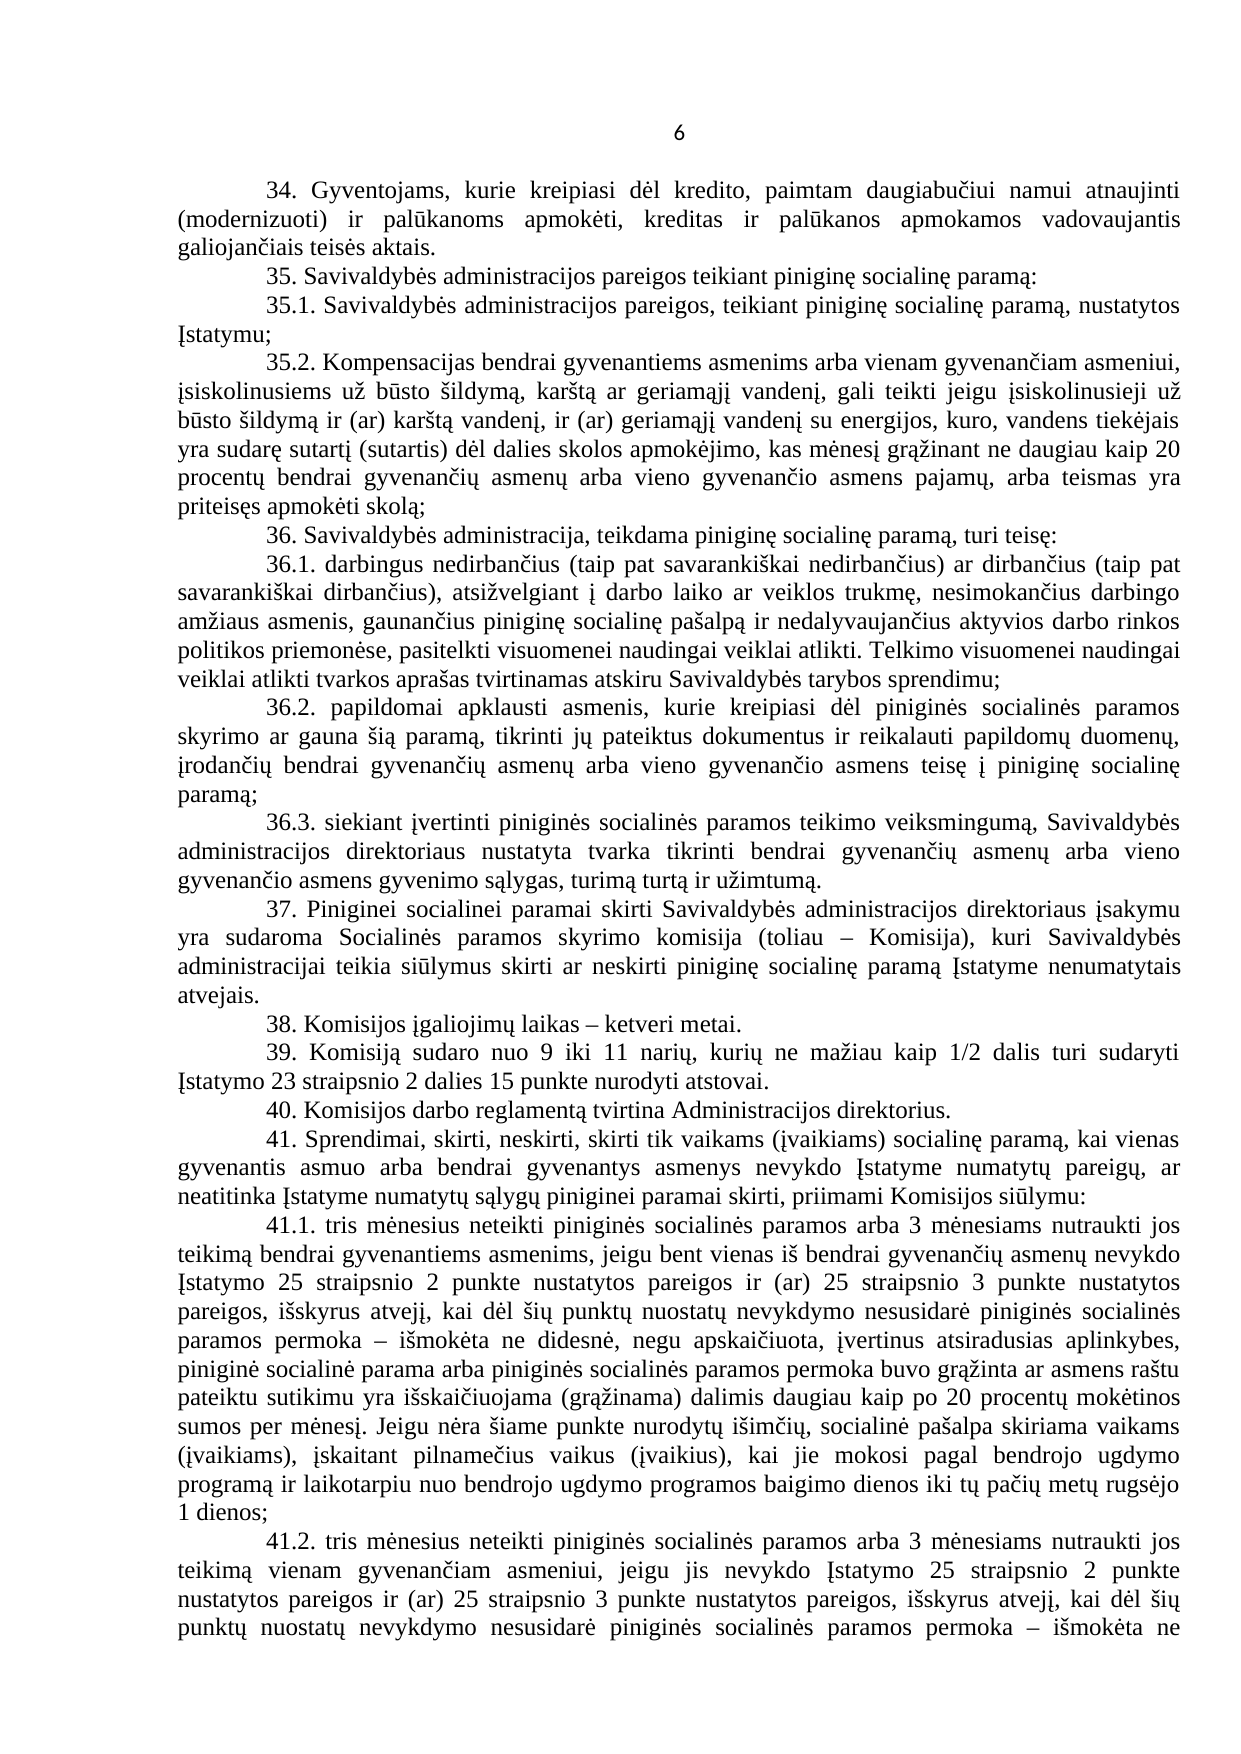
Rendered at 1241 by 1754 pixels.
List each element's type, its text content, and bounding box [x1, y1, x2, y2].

text 35. Savivaldybės administracijos pareigos teikiant piniginę socialinę paramą: [177, 261, 1181, 290]
text 35.2. Kompensacijas bendrai gyvenantiems asmenims arba vienam gyvenančiam asmeniui, įsiskolinusiems už būsto šildymą, karštą ar geriamąjį vandenį, gali teikti jeigu įsiskolinusieji už būsto šildymą ir (ar) karštą vandenį, ir (ar) geriamąjį vandenį su energijos, kuro, vandens tiekėjais yra sudarę sutartį (sutartis) dėl dalies skolos apmokėjimo, kas mėnesį grąžinant ne daugiau kaip 20 procentų bendrai gyvenančių asmenų arba vieno gyvenančio asmens pajamų, arba teismas yra priteisęs apmokėti skolą; [177, 347, 1181, 520]
text 36. Savivaldybės administracija, teikdama piniginę socialinę paramą, turi teisę: [177, 520, 1181, 549]
text 41.1. tris mėnesius neteikti piniginės socialinės paramos arba 3 mėnesiams nutraukti jos teikimą bendrai gyvenantiems asmenims, jeigu bent vienas iš bendrai gyvenančių asmenų nevykdo Įstatymo 25 straipsnio 2 punkte nustatytos pareigos ir (ar) 25 straipsnio 3 punkte nustatytos pareigos, išskyrus atvejį, kai dėl šių punktų nuostatų nevykdymo nesusidarė piniginės socialinės paramos permoka – išmokėta ne didesnė, negu apskaičiuota, įvertinus atsiradusias aplinkybes, piniginė socialinė parama arba piniginės socialinės paramos permoka buvo grąžinta ar asmens raštu pateiktu sutikimu yra išskaičiuojama (grąžinama) dalimis daugiau kaip po 20 procentų mokėtinos sumos per mėnesį. Jeigu nėra šiame punkte nurodytų išimčių, socialinė pašalpa skiriama vaikams (įvaikiams), įskaitant pilnamečius vaikus (įvaikius), kai jie mokosi pagal bendrojo ugdymo programą ir laikotarpiu nuo bendrojo ugdymo programos baigimo dienos iki tų pačių metų rugsėjo 1 dienos; [177, 1210, 1181, 1526]
text 37. Piniginei socialinei paramai skirti Savivaldybės administracijos direktoriaus įsakymu yra sudaroma Socialinės paramos skyrimo komisija (toliau – Komisija), kuri Savivaldybės administracijai teikia siūlymus skirti ar neskirti piniginę socialinę paramą Įstatyme nenumatytais atvejais. [177, 894, 1181, 1009]
text 36.3. siekiant įvertinti piniginės socialinės paramos teikimo veiksmingumą, Savivaldybės administracijos direktoriaus nustatyta tvarka tikrinti bendrai gyvenančių asmenų arba vieno gyvenančio asmens gyvenimo sąlygas, turimą turtą ir užimtumą. [177, 807, 1181, 894]
text 36.1. darbingus nedirbančius (taip pat savarankiškai nedirbančius) ar dirbančius (taip pat savarankiškai dirbančius), atsižvelgiant į darbo laiko ar veiklos trukmę, nesimokančius darbingo amžiaus asmenis, gaunančius piniginę socialinę pašalpą ir nedalyvaujančius aktyvios darbo rinkos politikos priemonėse, pasitelkti visuomenei naudingai veiklai atlikti. Telkimo visuomenei naudingai veiklai atlikti tvarkos aprašas tvirtinamas atskiru Savivaldybės tarybos sprendimu; [177, 549, 1181, 692]
text 38. Komisijos įgaliojimų laikas – ketveri metai. [177, 1009, 1181, 1037]
text 41.2. tris mėnesius neteikti piniginės socialinės paramos arba 3 mėnesiams nutraukti jos teikimą vienam gyvenančiam asmeniui, jeigu jis nevykdo Įstatymo 25 straipsnio 2 punkte nustatytos pareigos ir (ar) 25 straipsnio 3 punkte nustatytos pareigos, išskyrus atvejį, kai dėl šių punktų nuostatų nevykdymo nesusidarė piniginės socialinės paramos permoka – išmokėta ne [177, 1526, 1181, 1641]
text 35.1. Savivaldybės administracijos pareigos, teikiant piniginę socialinę paramą, nustatytos Įstatymu; [177, 290, 1181, 347]
text 40. Komisijos darbo reglamentą tvirtina Administracijos direktorius. [177, 1095, 1181, 1124]
text 41. Sprendimai, skirti, neskirti, skirti tik vaikams (įvaikiams) socialinę paramą, kai vienas gyvenantis asmuo arba bendrai gyvenantys asmenys nevykdo Įstatyme numatytų pareigų, ar neatitinka Įstatyme numatytų sąlygų piniginei paramai skirti, priimami Komisijos siūlymu: [177, 1124, 1181, 1210]
text 36.2. papildomai apklausti asmenis, kurie kreipiasi dėl piniginės socialinės paramos skyrimo ar gauna šią paramą, tikrinti jų pateiktus dokumentus ir reikalauti papildomų duomenų, įrodančių bendrai gyvenančių asmenų arba vieno gyvenančio asmens teisę į piniginę socialinę paramą; [177, 692, 1181, 807]
text 34. Gyventojams, kurie kreipiasi dėl kredito, paimtam daugiabučiui namui atnaujinti (modernizuoti) ir palūkanoms apmokėti, kreditas ir palūkanos apmokamos vadovaujantis galiojančiais teisės aktais. [177, 175, 1181, 261]
text 39. Komisiją sudaro nuo 9 iki 11 narių, kurių ne mažiau kaip 1/2 dalis turi sudaryti Įstatymo 23 straipsnio 2 dalies 15 punkte nurodyti atstovai. [177, 1037, 1181, 1095]
